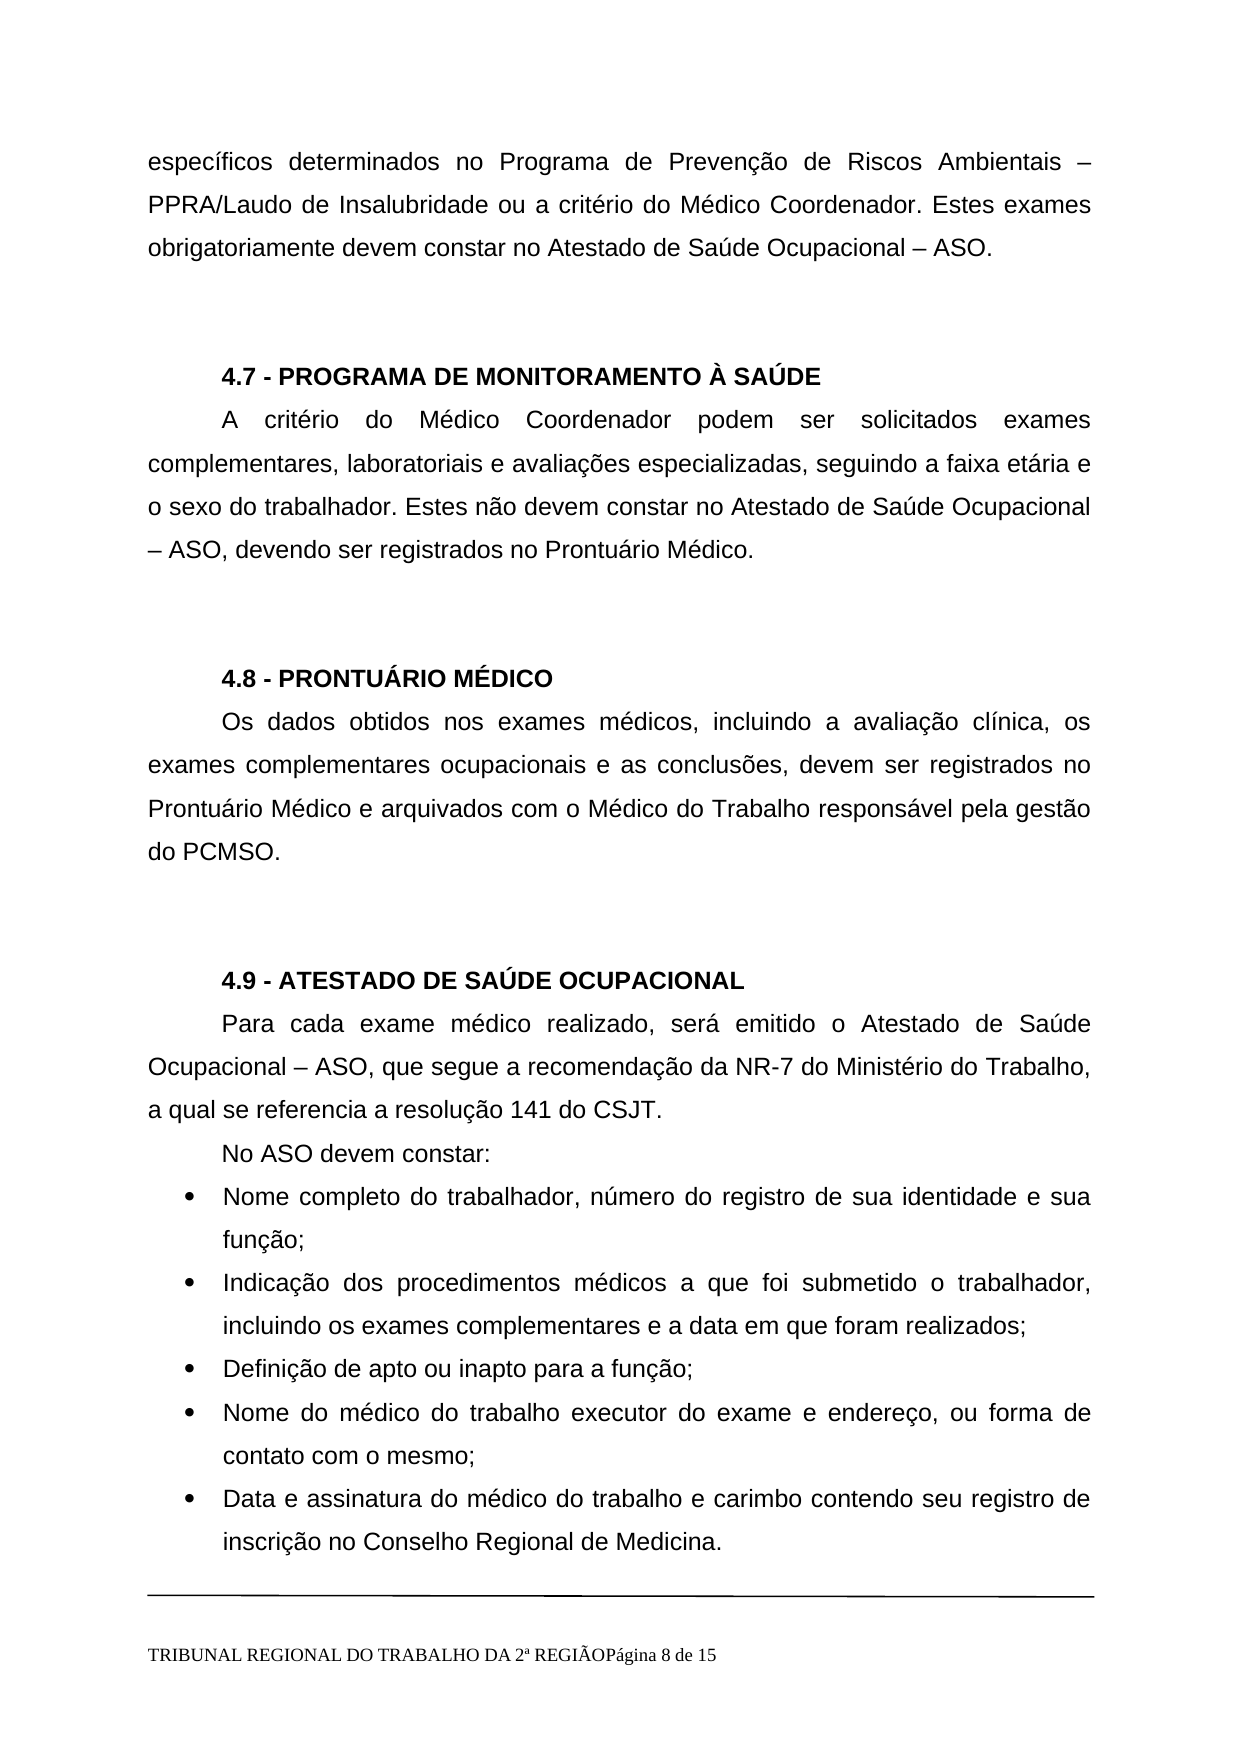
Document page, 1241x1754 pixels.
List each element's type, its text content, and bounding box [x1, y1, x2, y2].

text 4.8 - PRONTUÁRIO MÉDICO [148, 664, 1093, 693]
text Para cada exame médico realizado, será emitido o Atestado de Saúde Ocupacional – ASO, que segue a recomendação da NR-7 do Ministério do Trabalho, a qual se referencia a resolução 141 do CSJT. [148, 1009, 1093, 1124]
list Nome completo do trabalhador, número do registro de sua identidade e sua função; [185, 1182, 1093, 1254]
list Indicação dos procedimentos médicos a que foi submetido o trabalhador, incluindo os exames complementares e a data em que foram realizados; [185, 1268, 1093, 1340]
list Definição de apto ou inapto para a função; [185, 1354, 1093, 1383]
text Os dados obtidos nos exames médicos, incluindo a avaliação clínica, os exames complementares ocupacionais e as conclusões, devem ser registrados no Prontuário Médico e arquivados com o Médico do Trabalho responsável pela gestão do PCMSO. [148, 707, 1093, 866]
list Data e assinatura do médico do trabalho e carimbo contendo seu registro de inscrição no Conselho Regional de Medicina. [185, 1484, 1093, 1556]
text específicos determinados no Programa de Prevenção de Riscos Ambientais – PPRA/Laudo de Insalubridade ou a critério do Médico Coordenador. Estes exames obrigatoriamente devem constar no Atestado de Saúde Ocupacional – ASO. [148, 147, 1093, 262]
text A critério do Médico Coordenador podem ser solicitados exames complementares, laboratoriais e avaliações especializadas, seguindo a faixa etária e o sexo do trabalhador. Estes não devem constar no Atestado de Saúde Ocupacional – ASO, devendo ser registrados no Prontuário Médico. [148, 406, 1093, 564]
text 4.9 - ATESTADO DE SAÚDE OCUPACIONAL [148, 966, 1093, 995]
list Nome do médico do trabalho executor do exame e endereço, ou forma de contato com o mesmo; [185, 1398, 1093, 1470]
text No ASO devem constar: [148, 1139, 1093, 1167]
text 4.7 - PROGRAMA DE MONITORAMENTO À SAÚDE [148, 362, 1093, 391]
